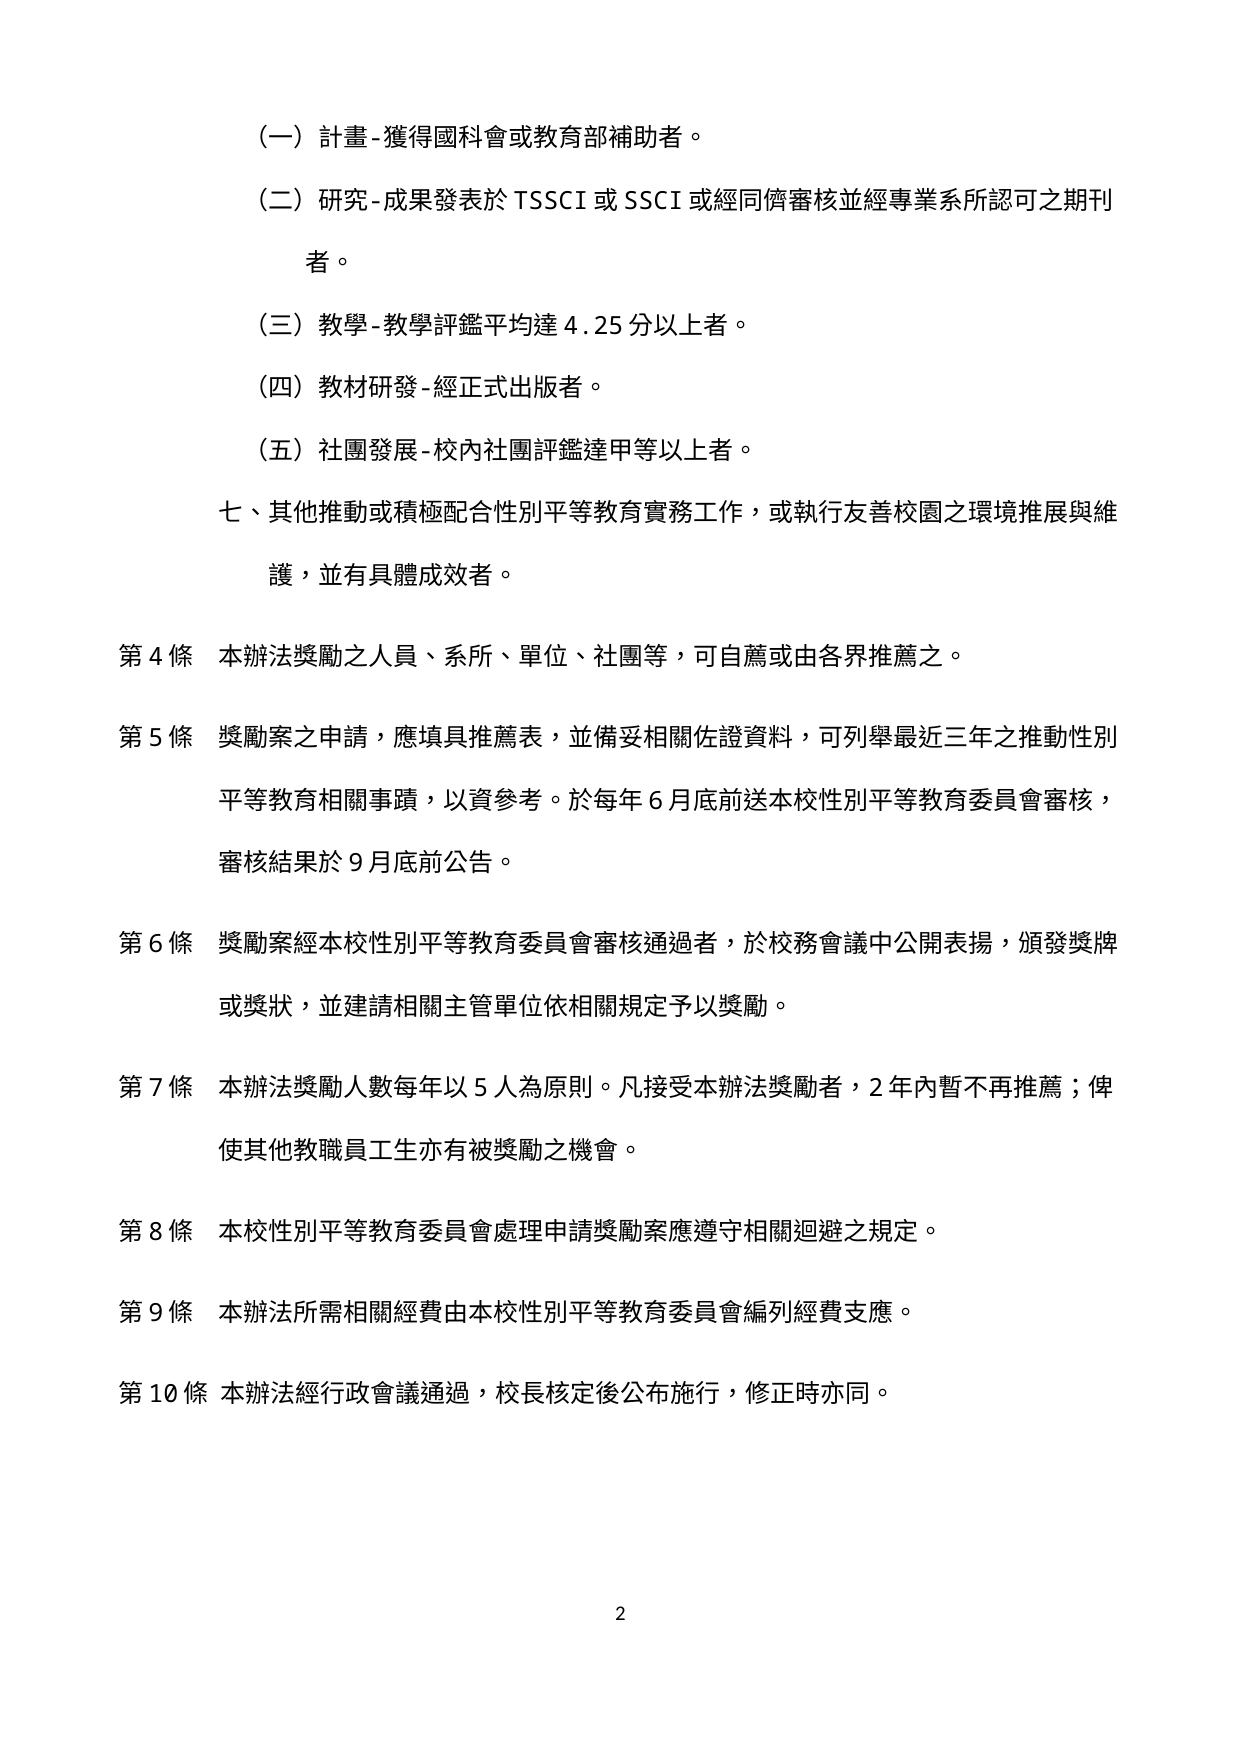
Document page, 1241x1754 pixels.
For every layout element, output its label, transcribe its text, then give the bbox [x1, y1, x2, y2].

text （四）教材研發-經正式出版者。 [243, 344, 1122, 407]
text 第7條 本辦法獎勵人數每年以5人為原則。凡接受本辦法獎勵者，2年內暫不再推薦；俾使其他教職員工生亦有被獎勵之機會。 [118, 1044, 1122, 1169]
text （三）教學-教學評鑑平均達4.25分以上者。 [243, 282, 1122, 344]
text （五）社團發展-校內社團評鑑達甲等以上者。 [243, 407, 1122, 469]
text 第6條 獎勵案經本校性別平等教育委員會審核通過者，於校務會議中公開表揚，頒發獎牌或獎狀，並建請相關主管單位依相關規定予以獎勵。 [118, 900, 1122, 1025]
text 第4條 本辦法獎勵之人員、系所、單位、社團等，可自薦或由各界推薦之。 [118, 613, 1122, 675]
text 第5條 獎勵案之申請，應填具推薦表，並備妥相關佐證資料，可列舉最近三年之推動性別平等教育相關事蹟，以資參考。於每年6月底前送本校性別平等教育委員會審核，審核結果於9月底前公告。 [118, 694, 1122, 882]
text （二）研究-成果發表於TSSCI或SSCI或經同儕審核並經專業系所認可之期刊者。 [243, 157, 1122, 282]
text 第10條 本辦法經行政會議通過，校長核定後公布施行，修正時亦同。 [118, 1350, 1122, 1413]
text 第8條 本校性別平等教育委員會處理申請獎勵案應遵守相關迴避之規定。 [118, 1188, 1122, 1250]
text 第9條 本辦法所需相關經費由本校性別平等教育委員會編列經費支應。 [118, 1269, 1122, 1332]
text 七、其他推動或積極配合性別平等教育實務工作，或執行友善校園之環境推展與維護，並有具體成效者。 [218, 469, 1122, 594]
text （一）計畫-獲得國科會或教育部補助者。 [243, 94, 1122, 157]
